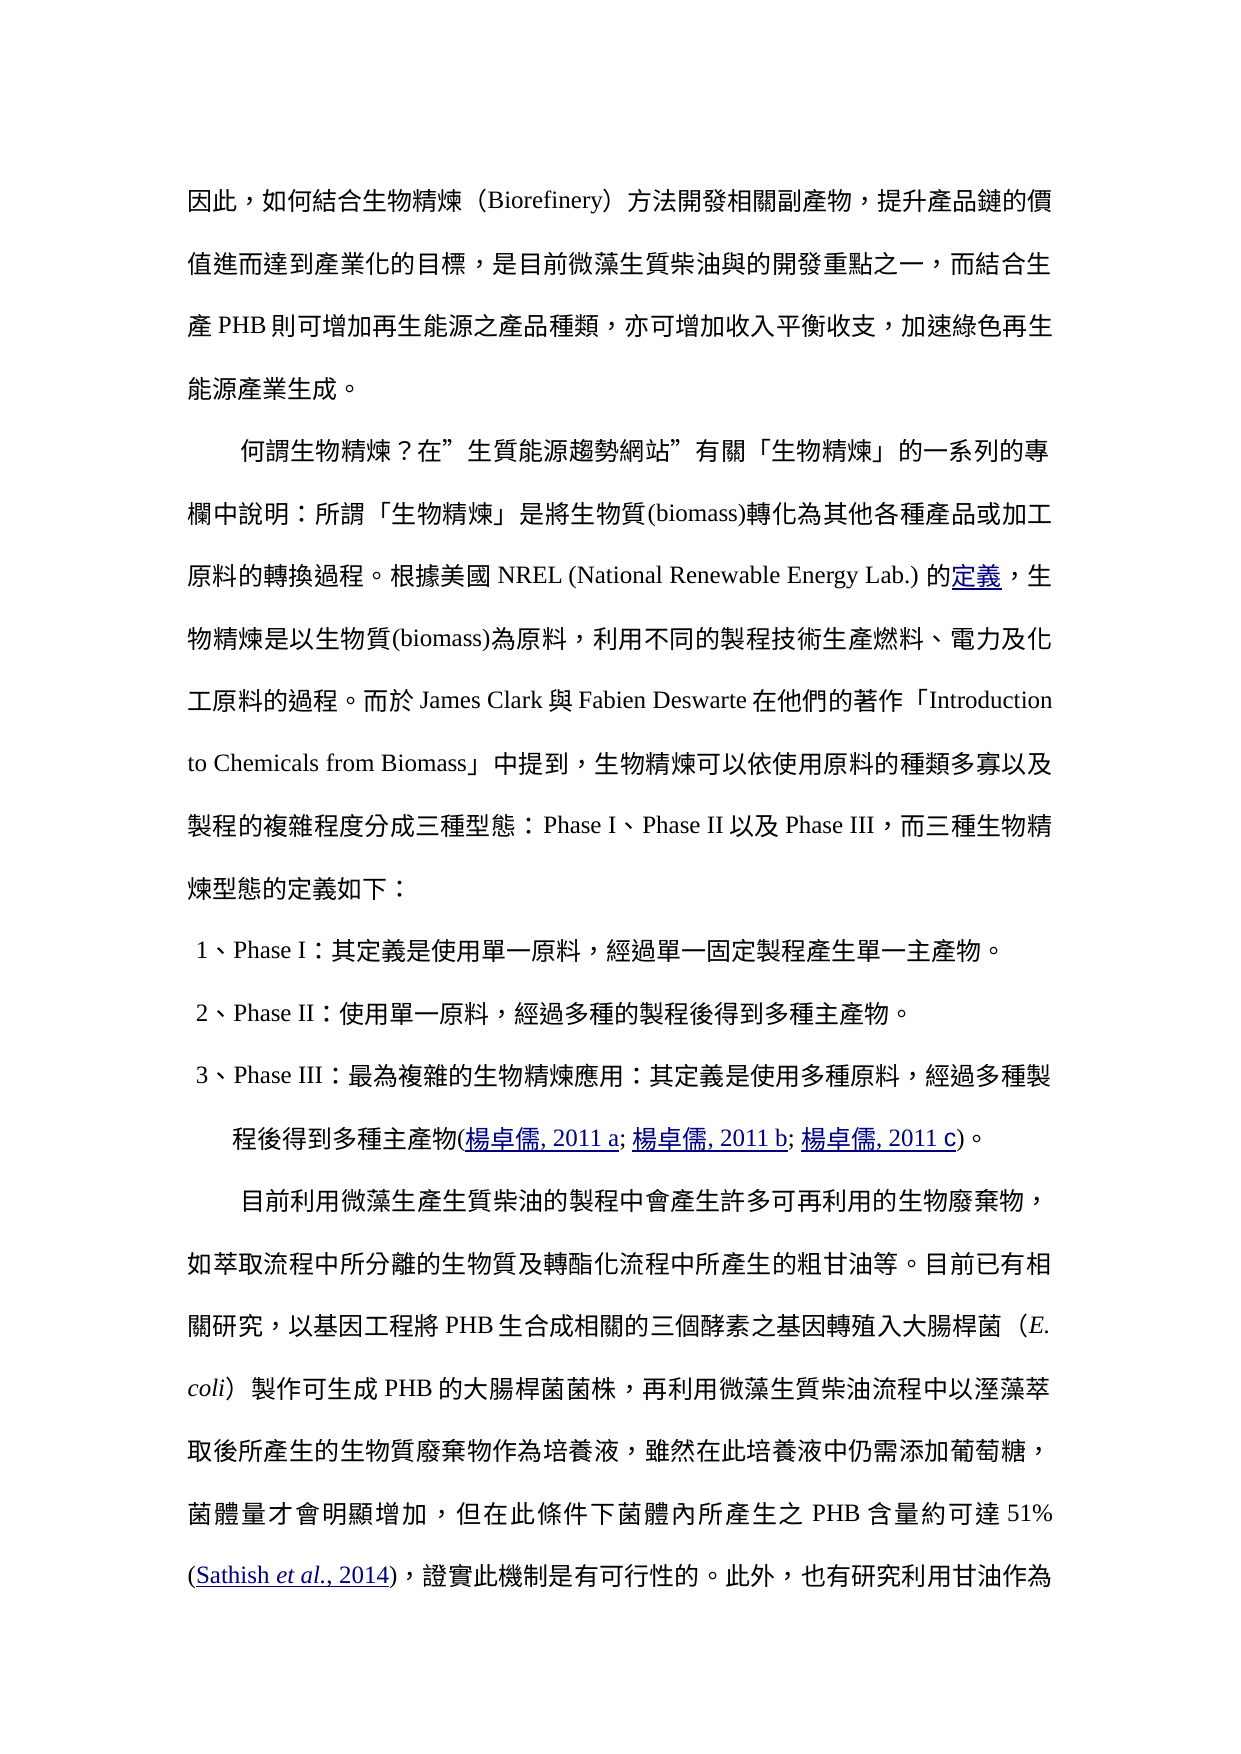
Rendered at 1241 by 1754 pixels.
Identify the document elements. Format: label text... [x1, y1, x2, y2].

text 3、Phase III：最為複雜的生物精煉應用：其定義是使用多種原料，經過多種製程後得到多種主產物(楊卓儒, 2011 a; 楊卓儒, 2011 b; 楊卓儒, 2011 c)。 [196, 1033, 1053, 1158]
text 由於原油資源有限，預估約可再開採約四十年即告耗盡，因此開發替代性能源已成為各國能源產業最急迫的任務，而生質能源也是開發的重點，其中包含生質柴油。部份微藻由於本身含油量高且生產不與農作物爭地，產油量最高每英畝地可達10,000加侖，遠高於大豆40～50加侖、油菜籽120 ～ 150加侖、棕櫚650加侖。此外微藻亦可使用許多農業、工業廢棄物作為營養，除降低成本並可同時解決廢棄物處理的環保問題，被稱為第三代生質柴油。近三十年來雖然國際間極積開發各種微藻生產生質柴油相關研究技術，然而，與PHB開發遇到相同的困難，皆由於生產成本過高無法與石化產品競爭，所以仍無法產業。因此，如何結合生物精煉（Biorefinery）方法開發相關副產物，提升產品鏈的價值進而達到產業化的目標，是目前微藻生質柴油與的開發重點之一，而結合生產PHB則可增加再生能源之產品種類，亦可增加收入平衡收支，加速綠色再生能源產業生成。 [187, 158, 1053, 408]
text 何謂生物精煉？在”生質能源趨勢網站”有關「生物精煉」的一系列的專欄中說明：所謂「生物精煉」是將生物質(biomass)轉化為其他各種產品或加工原料的轉換過程。根據美國NREL (National Renewable Energy Lab.) 的定義，生物精煉是以生物質(biomass)為原料，利用不同的製程技術生產燃料、電力及化工原料的過程。而於James Clark與Fabien Deswarte在他們的著作「Introduction to Chemicals from Biomass」中提到，生物精煉可以依使用原料的種類多寡以及製程的複雜程度分成三種型態：Phase I、Phase II以及Phase III，而三種生物精煉型態的定義如下： [187, 408, 1053, 908]
text 1、Phase I：其定義是使用單一原料，經過單一固定製程產生單一主產物。 [196, 908, 1053, 971]
text 目前利用微藻生產生質柴油的製程中會產生許多可再利用的生物廢棄物，如萃取流程中所分離的生物質及轉酯化流程中所產生的粗甘油等。目前已有相關研究，以基因工程將PHB生合成相關的三個酵素之基因轉殖入大腸桿菌（E. coli）製作可生成PHB的大腸桿菌菌株，再利用微藻生質柴油流程中以溼藻萃取後所產生的生物質廢棄物作為培養液，雖然在此培養液中仍需添加葡萄糖，菌體量才會明顯增加，但在此條件下菌體內所產生之PHB含量約可達51% (Sathish et al., 2014)，證實此機制是有可行性的。此外，也有研究利用甘油作為 [187, 1158, 1053, 1596]
text 2、Phase II：使用單一原料，經過多種的製程後得到多種主產物。 [196, 971, 1053, 1033]
